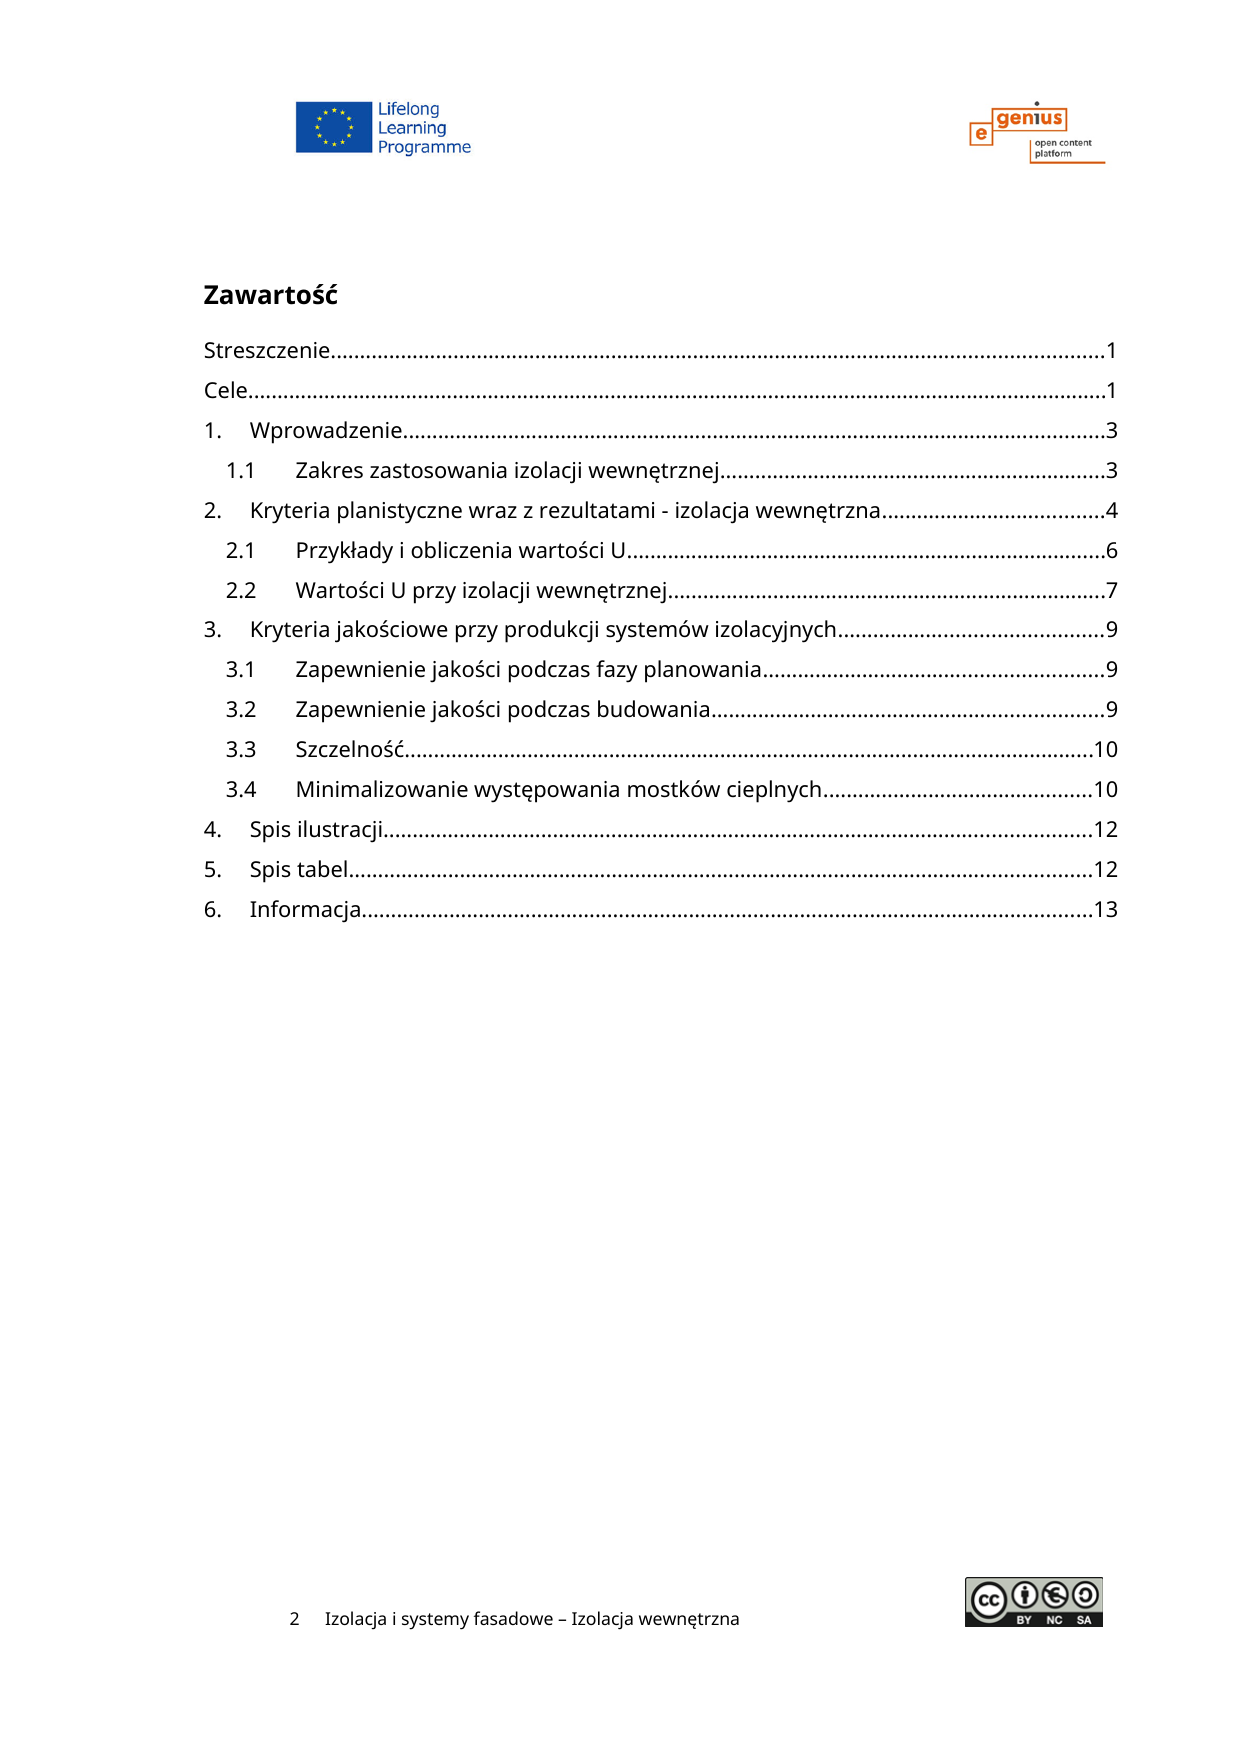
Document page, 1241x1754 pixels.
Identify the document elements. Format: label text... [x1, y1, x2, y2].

text 5. Spis tabel 12 [204, 854, 1119, 883]
text 1.1 Zakres zastosowania izolacji wewnętrznej 3 [226, 455, 1119, 484]
text 3. Kryteria jakościowe przy produkcji systemów izolacyjnych 9 [204, 614, 1119, 644]
text 3.2 Zapewnienie jakości podczas budowania 9 [226, 694, 1119, 724]
text 3.1 Zapewnienie jakości podczas fazy planowania 9 [226, 654, 1119, 684]
text Zawartość [204, 281, 1119, 310]
text 1. Wprowadzenie 3 [204, 415, 1119, 444]
text 6. Informacja 13 [204, 894, 1119, 923]
text Cele 1 [204, 375, 1119, 404]
text 2. Kryteria planistyczne wraz z rezultatami - izolacja wewnętrzna 4 [204, 495, 1119, 524]
text 4. Spis ilustracji 12 [204, 814, 1119, 843]
text 2.1 Przykłady i obliczenia wartości U 6 [226, 534, 1119, 564]
text 2.2 Wartości U przy izolacji wewnętrznej 7 [226, 574, 1119, 604]
text 3.4 Minimalizowanie występowania mostków cieplnych 10 [226, 774, 1119, 803]
text Streszczenie 1 [204, 335, 1119, 364]
text 3.3 Szczelność 10 [226, 734, 1119, 763]
